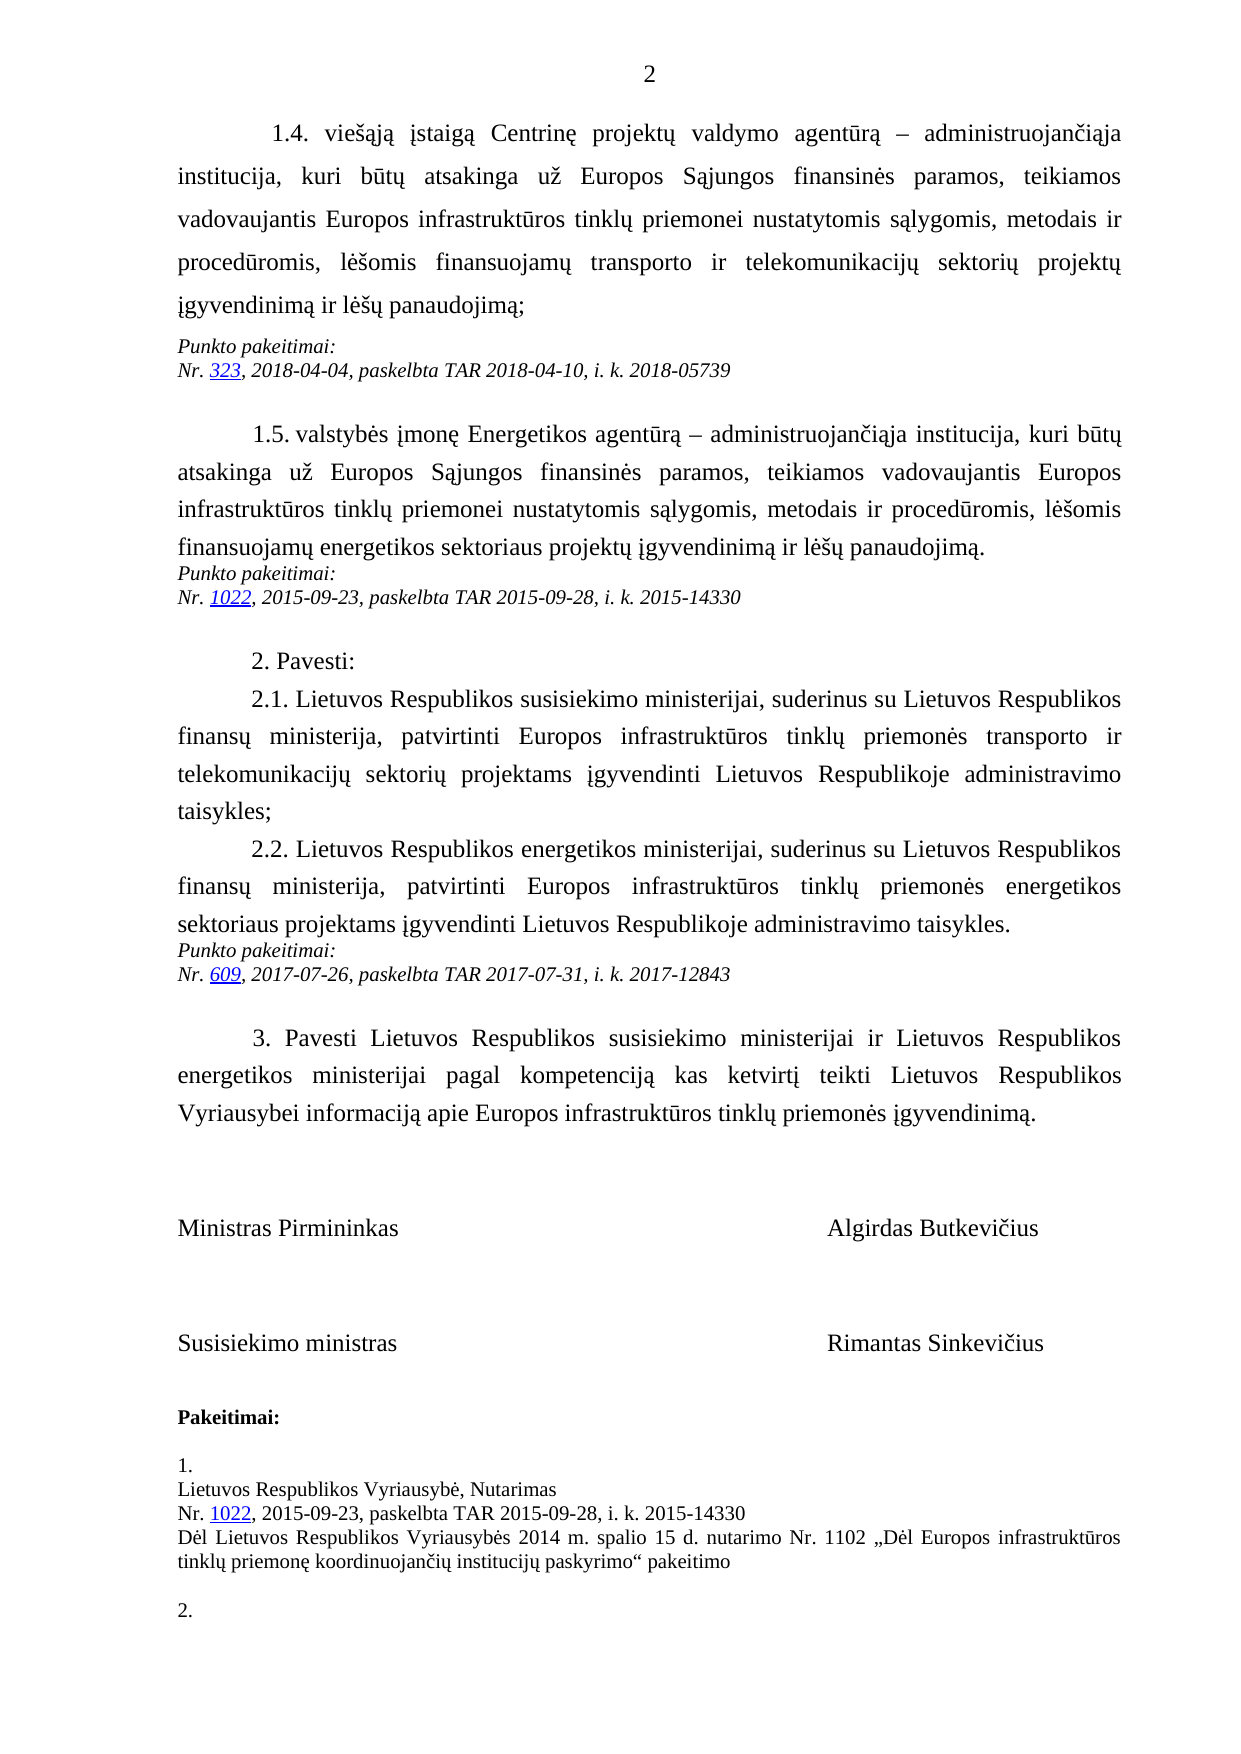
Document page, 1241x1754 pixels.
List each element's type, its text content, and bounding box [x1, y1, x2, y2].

text Susisiekimo ministras Rimantas Sinkevičius [177, 1328, 1122, 1357]
text Ministras Pirmininkas Algirdas Butkevičius [177, 1213, 1122, 1242]
text Punkto pakeitimai: [177, 937, 1122, 962]
text 1. [177, 1453, 1122, 1477]
text 1.4. viešąją įstaigą Centrinę projektų valdymo agentūrą – administruojančiąja institucija, kuri būtų atsakinga už Europos Sąjungos finansinės paramos, teikiamos vadovaujantis Europos infrastruktūros tinklų priemonei nustatytomis sąlygomis, metodais ir procedūromis, lėšomis finansuojamų transporto ir telekomunikacijų sektorių projektų įgyvendinimą ir lėšų panaudojimą; [177, 118, 1122, 319]
text Punkto pakeitimai: [177, 561, 1122, 585]
text 2.2. Lietuvos Respublikos energetikos ministerijai, suderinus su Lietuvos Respublikos finansų ministerija, patvirtinti Europos infrastruktūros tinklų priemonės energetikos sektoriaus projektams įgyvendinti Lietuvos Respublikoje administravimo taisykles. [177, 825, 1122, 937]
text Nr. 1022, 2015-09-23, paskelbta TAR 2015-09-28, i. k. 2015-14330 [177, 1501, 1122, 1525]
text 1.5. valstybės įmonę Energetikos agentūrą – administruojančiąja institucija, kuri būtų atsakinga už Europos Sąjungos finansinės paramos, teikiamos vadovaujantis Europos infrastruktūros tinklų priemonei nustatytomis sąlygomis, metodais ir procedūromis, lėšomis finansuojamų energetikos sektoriaus projektų įgyvendinimą ir lėšų panaudojimą. [177, 411, 1122, 561]
text Pakeitimai: [177, 1405, 1122, 1429]
text 3. Pavesti Lietuvos Respublikos susisiekimo ministerijai ir Lietuvos Respublikos energetikos ministerijai pagal kompetenciją kas ketvirtį teikti Lietuvos Respublikos Vyriausybei informaciją apie Europos infrastruktūros tinklų priemonės įgyvendinimą. [177, 1014, 1122, 1127]
text Nr. 1022, 2015-09-23, paskelbta TAR 2015-09-28, i. k. 2015-14330 [177, 585, 1122, 609]
text Punkto pakeitimai: [177, 334, 1122, 358]
text 2. Pavesti: [177, 637, 1122, 675]
text Dėl Lietuvos Respublikos Vyriausybės 2014 m. spalio 15 d. nutarimo Nr. 1102 „Dėl Europos infrastruktūros tinklų priemonę koordinuojančių institucijų paskyrimo“ pakeitimo [177, 1525, 1122, 1573]
text Nr. 609, 2017-07-26, paskelbta TAR 2017-07-31, i. k. 2017-12843 [177, 962, 1122, 986]
text Lietuvos Respublikos Vyriausybė, Nutarimas [177, 1477, 1122, 1501]
text Nr. 323, 2018-04-04, paskelbta TAR 2018-04-10, i. k. 2018-05739 [177, 358, 1122, 382]
text 2.1. Lietuvos Respublikos susisiekimo ministerijai, suderinus su Lietuvos Respublikos finansų ministerija, patvirtinti Europos infrastruktūros tinklų priemonės transporto ir telekomunikacijų sektorių projektams įgyvendinti Lietuvos Respublikoje administravimo taisykles; [177, 675, 1122, 825]
text 2. [177, 1597, 1122, 1622]
